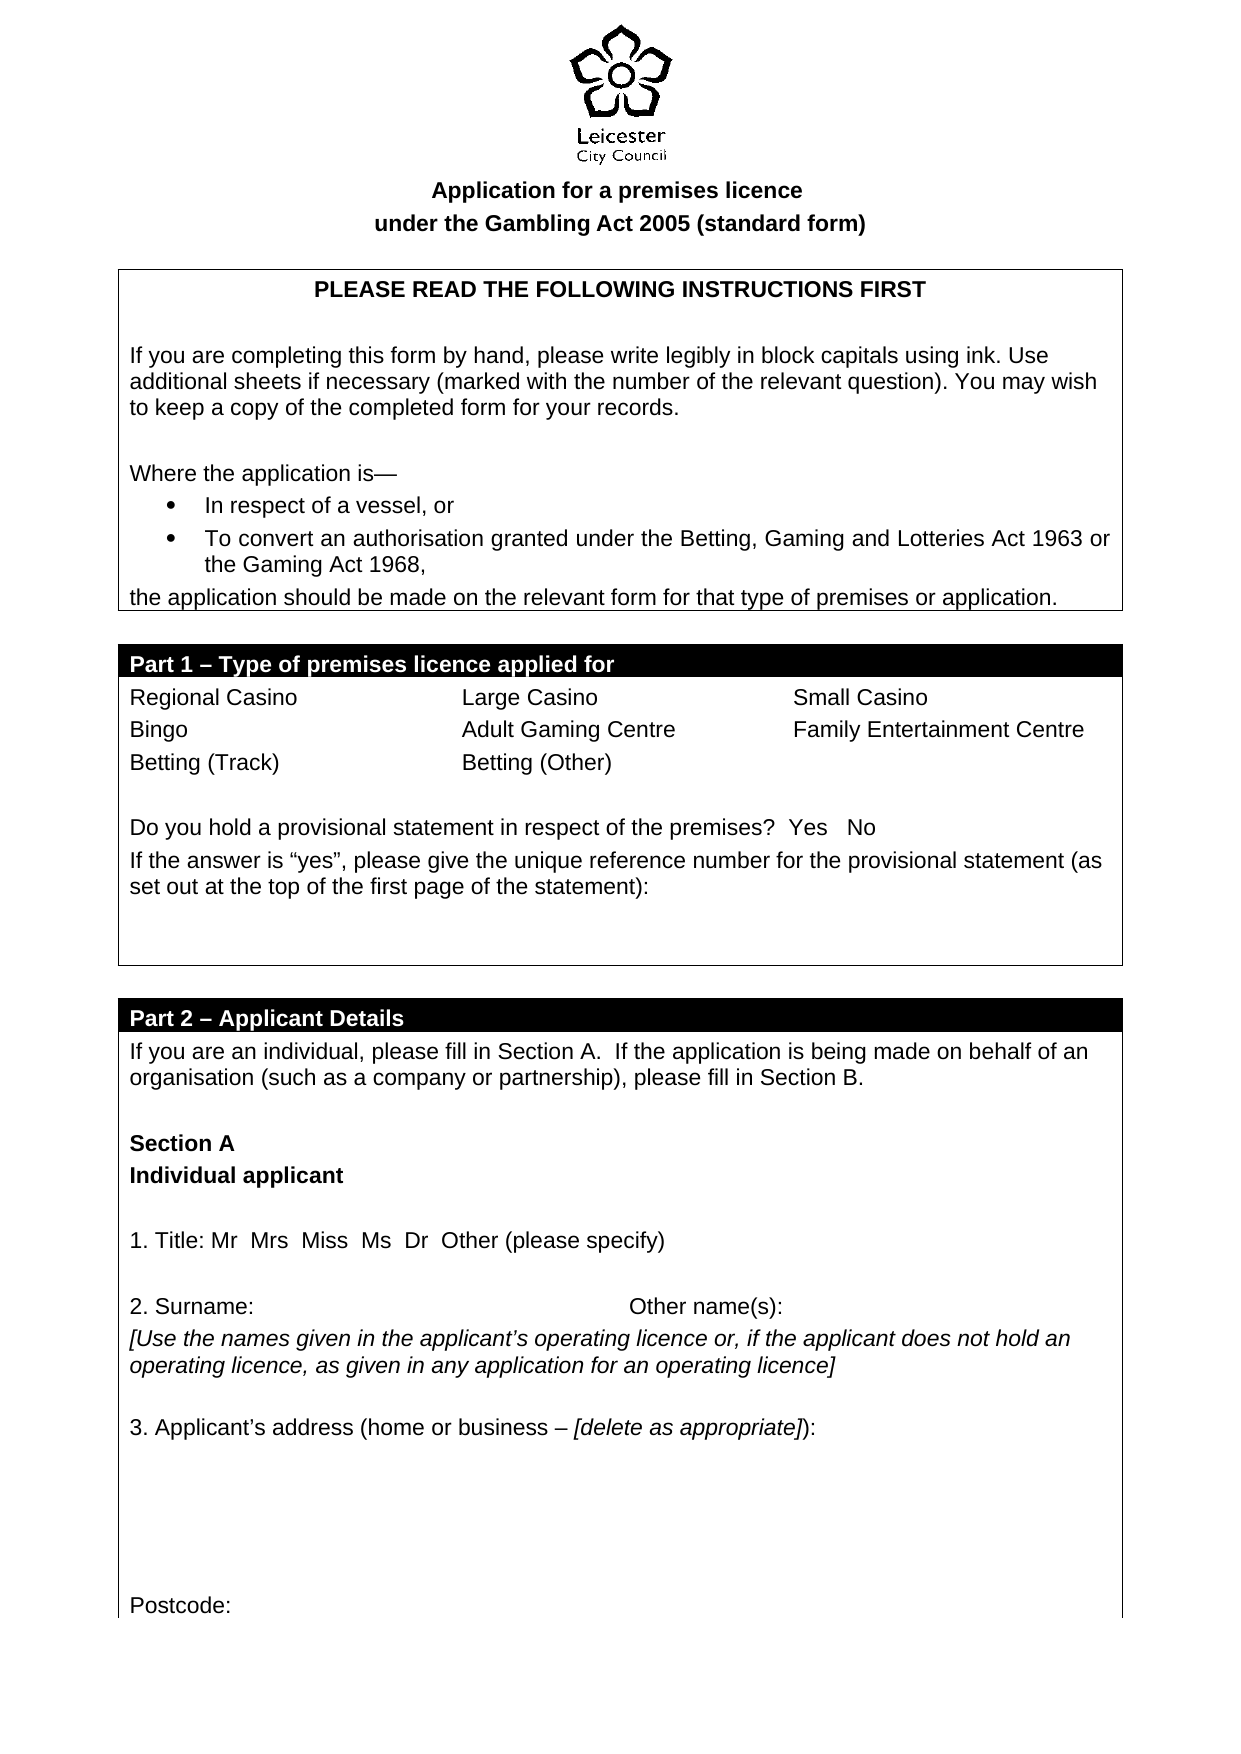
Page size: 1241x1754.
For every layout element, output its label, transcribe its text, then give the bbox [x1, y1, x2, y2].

table_cell Small Casino [782, 677, 1122, 710]
table_cell Other name(s): [618, 1286, 1122, 1319]
table_cell 1. Title: Mr Mrs Miss Ms Dr Other (please specify) [119, 1221, 1122, 1254]
table_cell Betting (Other) [450, 743, 782, 775]
table_cell Large Casino [450, 677, 782, 710]
table_cell Postcode: [119, 1585, 1122, 1618]
table_cell 2. Surname: [119, 1286, 618, 1319]
table_cell [Use the names given in the applicant’s operating licence or, if the applicant does not hold an operating licence, as given in any application for an operating licence] [119, 1319, 1122, 1378]
table_header PLEASE READ THE FOLLOWING INSTRUCTIONS FIRST If you are completing this form by hand, please write legibly in block capitals using ink. Use additional sheets if necessary (marked with the number of the relevant question). You may wish to keep a copy of the completed form for your records. Where the application is— In respect of a vessel, or To convert an authorisation granted under the Betting, Gaming and Lotteries Act 1963 or the Gaming Act 1968, the application should be made on the relevant form for that type of premises or application. [119, 270, 1122, 610]
subtitle under the Gambling Act 2005 (standard form) [118, 210, 1122, 236]
table_header Part 2 – Applicant Details [119, 999, 1122, 1032]
table_cell [119, 1378, 1122, 1408]
table_cell Bingo [119, 710, 450, 742]
table_cell Regional Casino [119, 677, 450, 710]
table_cell [119, 1254, 1122, 1286]
table_cell Family Entertainment Centre [782, 710, 1122, 742]
subtitle Application for a premises licence [118, 177, 1122, 204]
table_cell Adult Gaming Centre [450, 710, 782, 742]
table_cell 3. Applicant’s address (home or business – [delete as appropriate]): [119, 1408, 1122, 1585]
table_header Part 1 – Type of premises licence applied for [119, 645, 1122, 677]
table_cell Betting (Track) [119, 743, 450, 775]
table_cell If you are an individual, please fill in Section A. If the application is being made on behalf of an organisation (such as a company or partnership), please fill in Section B. Section A Individual applicant [119, 1032, 1122, 1221]
table_cell [782, 743, 1122, 775]
table_cell Do you hold a provisional statement in respect of the premises? Yes No If the answer is “yes”, please give the unique reference number for the provisional statement (as set out at the top of the first page of the statement): [119, 775, 1122, 964]
